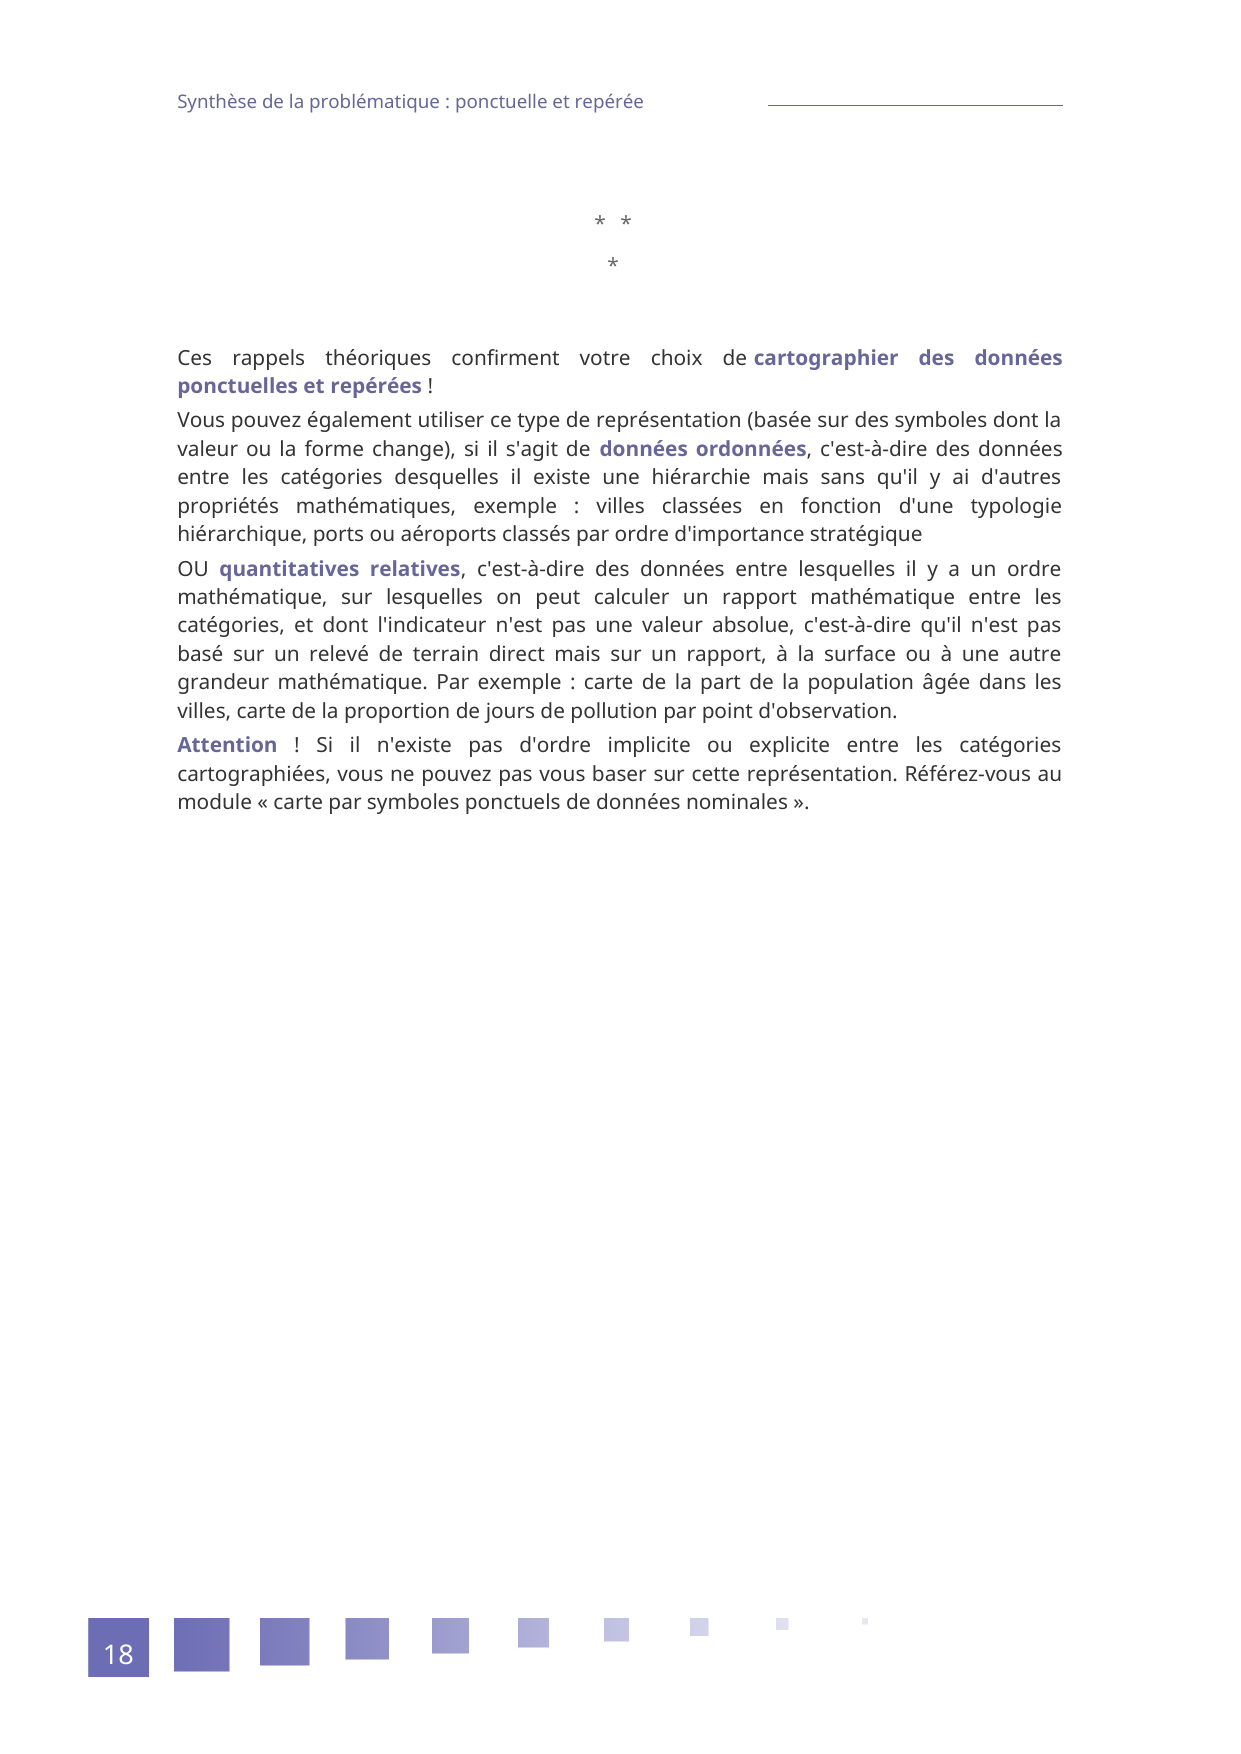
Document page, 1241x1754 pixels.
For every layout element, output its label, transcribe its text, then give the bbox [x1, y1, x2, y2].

text Attention ! Si il n'existe pas d'ordre implicite ou explicite entre les catégories cartographiées, vous ne pouvez pas vous baser sur cette représentation. Référez-vous au module « carte par symboles ponctuels de données nominales ». [177, 730, 1063, 816]
text Ces rappels théoriques confirment votre choix de cartographier des données ponctuelles et repérées ! [177, 343, 1063, 399]
picture [88, 1618, 1063, 1677]
text Vous pouvez également utiliser ce type de représentation (basée sur des symboles dont la valeur ou la forme change), si il s'agit de données ordonnées, c'est-à-dire des données entre les catégories desquelles il existe une hiérarchie mais sans qu'il y ai d'autres propriétés mathématiques, exemple : villes classées en fonction d'une typologie hiérarchique, ports ou aéroports classés par ordre d'importance stratégique [177, 406, 1063, 548]
text ** * [177, 209, 1063, 323]
text OU quantitatives relatives, c'est-à-dire des données entre lesquelles il y a un ordre mathématique, sur lesquelles on peut calculer un rapport mathématique entre les catégories, et dont l'indicateur n'est pas une valeur absolue, c'est-à-dire qu'il n'est pas basé sur un relevé de terrain direct mais sur un rapport, à la surface ou à une autre grandeur mathématique. Par exemple : carte de la part de la population âgée dans les villes, carte de la proportion de jours de pollution par point d'observation. [177, 554, 1063, 724]
